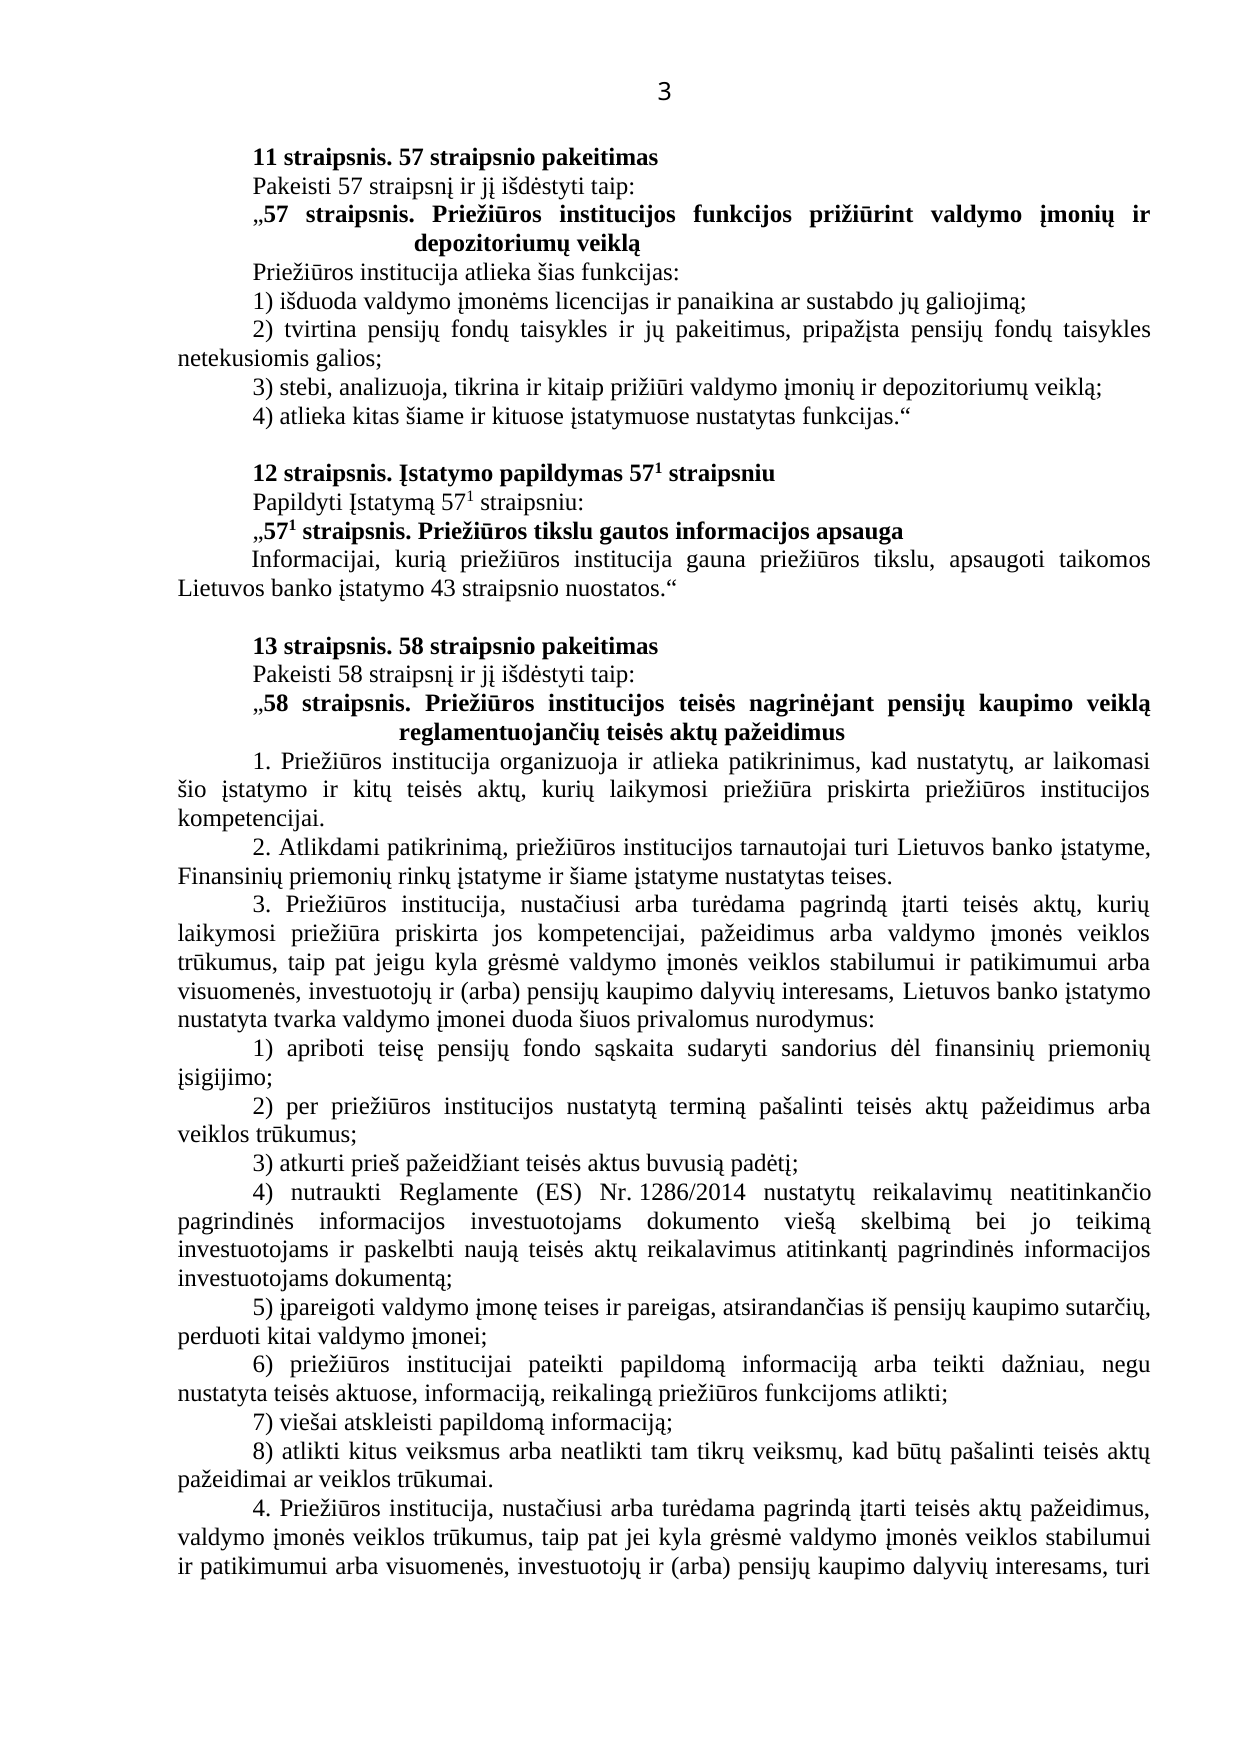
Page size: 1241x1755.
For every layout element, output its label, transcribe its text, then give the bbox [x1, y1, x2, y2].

text 5) įpareigoti valdymo įmonę teises ir pareigas, atsirandančias iš pensijų kaupimo sutarčių, perduoti kitai valdymo įmonei; [177, 1292, 1152, 1349]
text 4) atlieka kitas šiame ir kituose įstatymuose nustatytas funkcijas.“ [177, 401, 1152, 429]
text Pakeisti 57 straipsnį ir jį išdėstyti taip: [177, 171, 1152, 199]
text „571 straipsnis. Priežiūros tikslu gautos informacijos apsauga [177, 516, 1152, 544]
text 6) priežiūros institucijai pateikti papildomą informaciją arba teikti dažniau, negu nustatyta teisės aktuose, informaciją, reikalingą priežiūros funkcijoms atlikti; [177, 1349, 1152, 1407]
text Informacijai, kurią priežiūros institucija gauna priežiūros tikslu, apsaugoti taikomos Lietuvos banko įstatymo 43 straipsnio nuostatos.“ [177, 544, 1152, 602]
text 1) apriboti teisę pensijų fondo sąskaita sudaryti sandorius dėl finansinių priemonių įsigijimo; [177, 1033, 1152, 1091]
text 2) tvirtina pensijų fondų taisykles ir jų pakeitimus, pripažįsta pensijų fondų taisykles netekusiomis galios; [177, 314, 1152, 372]
text 3. Priežiūros institucija, nustačiusi arba turėdama pagrindą įtarti teisės aktų, kurių laikymosi priežiūra priskirta jos kompetencijai, pažeidimus arba valdymo įmonės veiklos trūkumus, taip pat jeigu kyla grėsmė valdymo įmonės veiklos stabilumui ir patikimumui arba visuomenės, investuotojų ir (arba) pensijų kaupimo dalyvių interesams, Lietuvos banko įstatymo nustatyta tvarka valdymo įmonei duoda šiuos privalomus nurodymus: [177, 889, 1151, 1033]
text „58 straipsnis. Priežiūros institucijos teisės nagrinėjant pensijų kaupimo veiklą reglamentuojančių teisės aktų pažeidimus [252, 688, 1152, 746]
text „57 straipsnis. Priežiūros institucijos funkcijos prižiūrint valdymo įmonių ir depozitoriumų veiklą [252, 199, 1152, 257]
text 1. Priežiūros institucija organizuoja ir atlieka patikrinimus, kad nustatytų, ar laikomasi šio įstatymo ir kitų teisės aktų, kurių laikymosi priežiūra priskirta priežiūros institucijos kompetencijai. [177, 746, 1152, 832]
text 7) viešai atskleisti papildomą informaciją; [177, 1407, 1152, 1436]
text 8) atlikti kitus veiksmus arba neatlikti tam tikrų veiksmų, kad būtų pašalinti teisės aktų pažeidimai ar veiklos trūkumai. [177, 1436, 1152, 1493]
text 2. Atlikdami patikrinimą, priežiūros institucijos tarnautojai turi Lietuvos banko įstatyme, Finansinių priemonių rinkų įstatyme ir šiame įstatyme nustatytas teises. [177, 832, 1151, 889]
text Priežiūros institucija atlieka šias funkcijas: [177, 257, 1152, 286]
text 4) nutraukti Reglamente (ES) Nr. 1286/2014 nustatytų reikalavimų neatitinkančio pagrindinės informacijos investuotojams dokumento viešą skelbimą bei jo teikimą investuotojams ir paskelbti naują teisės aktų reikalavimus atitinkantį pagrindinės informacijos investuotojams dokumentą; [177, 1177, 1152, 1292]
text 4. Priežiūros institucija, nustačiusi arba turėdama pagrindą įtarti teisės aktų pažeidimus, valdymo įmonės veiklos trūkumus, taip pat jei kyla grėsmė valdymo įmonės veiklos stabilumui ir patikimumui arba visuomenės, investuotojų ir (arba) pensijų kaupimo dalyvių interesams, turi [177, 1493, 1152, 1579]
text 11 straipsnis. 57 straipsnio pakeitimas [177, 142, 1152, 171]
text 3) stebi, analizuoja, tikrina ir kitaip prižiūri valdymo įmonių ir depozitoriumų veiklą; [177, 372, 1152, 401]
text 3) atkurti prieš pažeidžiant teisės aktus buvusią padėtį; [177, 1148, 1152, 1177]
text Papildyti Įstatymą 571 straipsniu: [177, 487, 1152, 516]
text 13 straipsnis. 58 straipsnio pakeitimas [177, 631, 1152, 659]
text Pakeisti 58 straipsnį ir jį išdėstyti taip: [177, 659, 1152, 688]
text 1) išduoda valdymo įmonėms licencijas ir panaikina ar sustabdo jų galiojimą; [177, 286, 1152, 314]
text 12 straipsnis. Įstatymo papildymas 571 straipsniu [177, 458, 1152, 487]
text 2) per priežiūros institucijos nustatytą terminą pašalinti teisės aktų pažeidimus arba veiklos trūkumus; [177, 1091, 1152, 1148]
